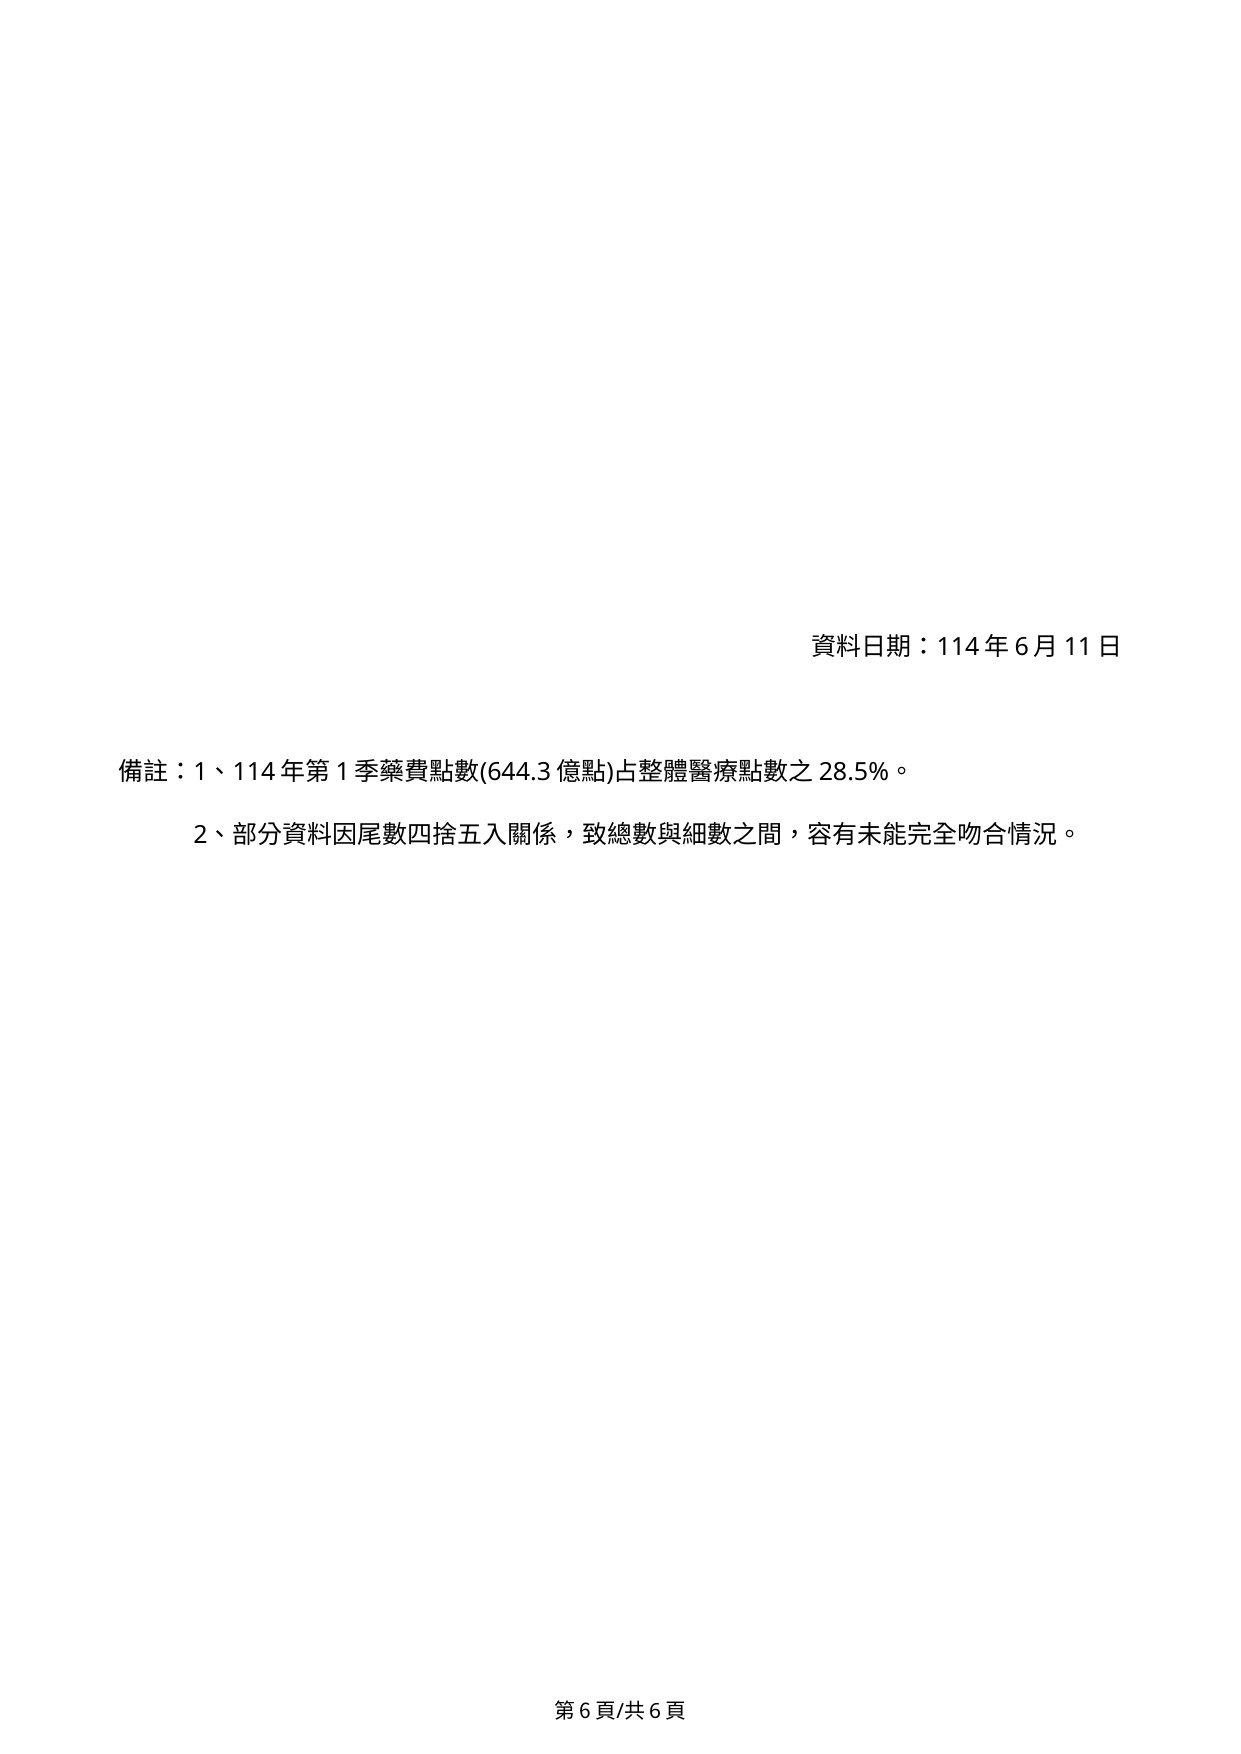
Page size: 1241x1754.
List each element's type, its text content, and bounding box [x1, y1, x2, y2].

text 資料日期：114年6月11日 [118, 603, 1122, 666]
text 2、部分資料因尾數四捨五入關係，致總數與細數之間，容有未能完全吻合情況。 [193, 791, 1122, 853]
text 備註：1、114年第1季藥費點數(644.3億點)占整體醫療點數之28.5%。 [118, 728, 1122, 791]
